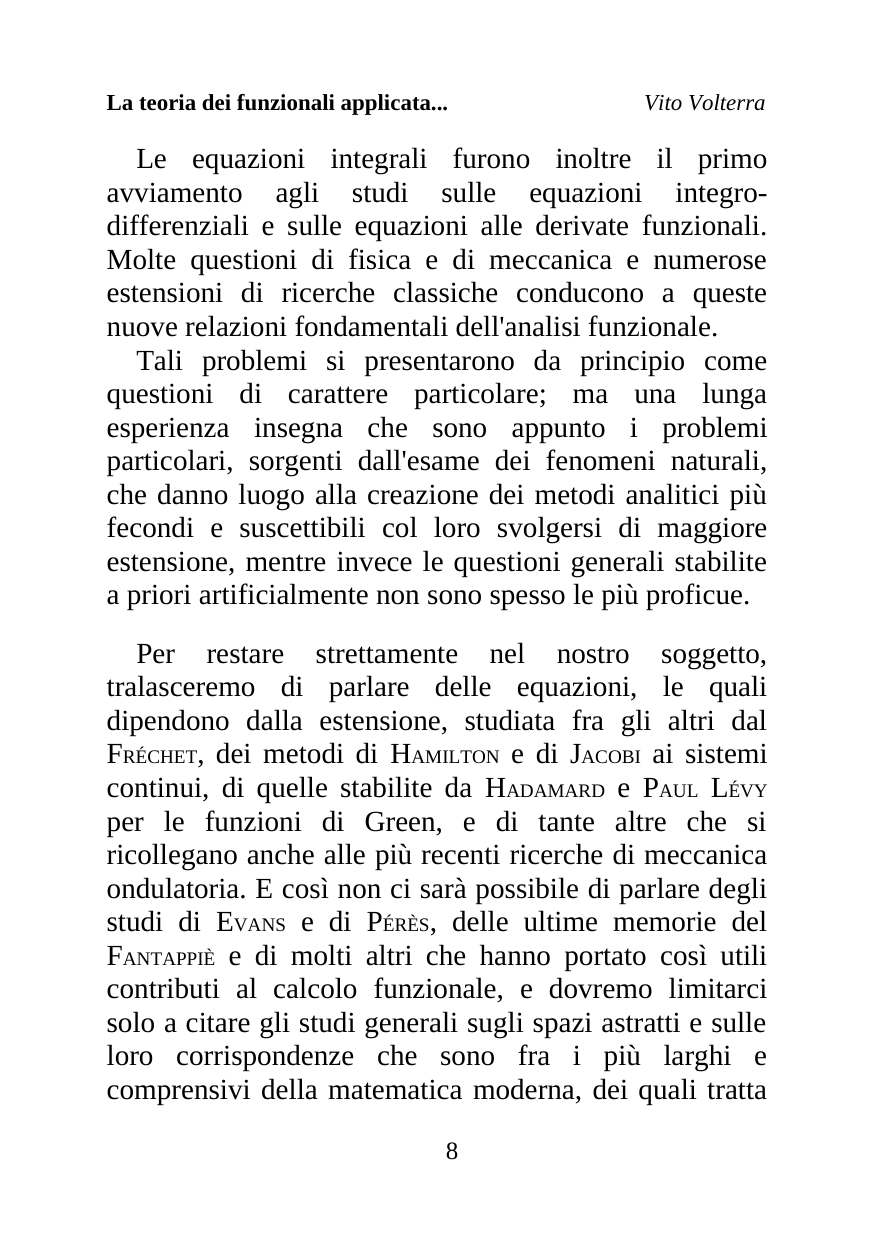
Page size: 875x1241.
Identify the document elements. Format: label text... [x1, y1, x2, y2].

text Per restare strettamente nel nostro soggetto, tralasceremo di parlare delle equazioni, le quali dipendono dalla estensione, studiata fra gli altri dal Fréchet, dei metodi di Hamilton e di Jacobi ai sistemi continui, di quelle stabilite da Hadamard e Paul Lévy per le funzioni di Green, e di tante altre che si ricollegano anche alle più recenti ricerche di meccanica ondulatoria. E così non ci sarà possibile di parlare degli studi di Evans e di Pérès, delle ultime memorie del Fantappiè e di molti altri che hanno portato così utili contributi al calcolo funzionale, e dovremo limitarci solo a citare gli studi generali sugli spazi astratti e sulle loro corrispondenze che sono fra i più larghi e comprensivi della matematica moderna, dei quali tratta [106, 636, 768, 1106]
text Le equazioni integrali furono inoltre il primo avviamento agli studi sulle equazioni integro-differenziali e sulle equazioni alle derivate funzionali. Molte questioni di fisica e di meccanica e numerose estensioni di ricerche classiche conducono a queste nuove relazioni fondamentali dell'analisi funzionale. [106, 141, 768, 343]
text Tali problemi si presentarono da principio come questioni di carattere particolare; ma una lunga esperienza insegna che sono appunto i problemi particolari, sorgenti dall'esame dei fenomeni naturali, che danno luogo alla creazione dei metodi analitici più fecondi e suscettibili col loro svolgersi di maggiore estensione, mentre invece le questioni generali stabilite a priori artificialmente non sono spesso le più proficue. [106, 343, 768, 611]
